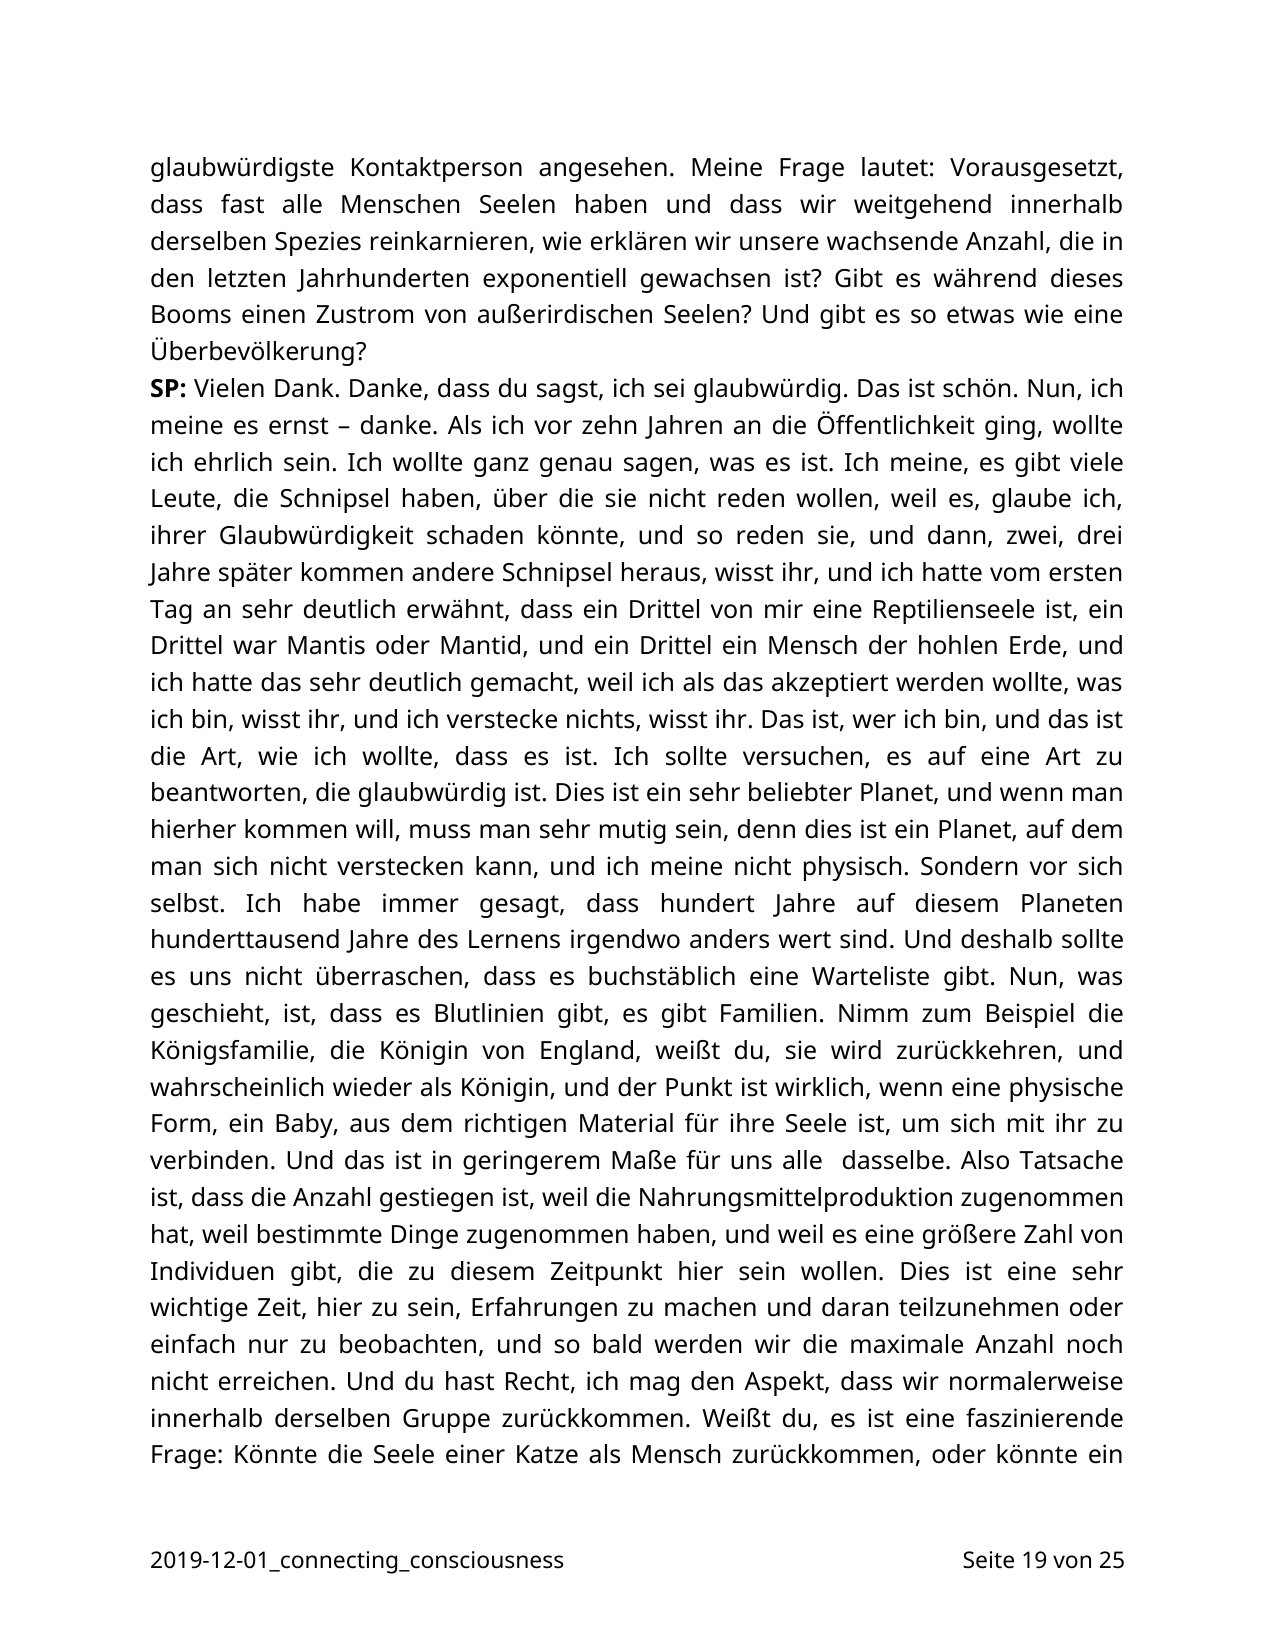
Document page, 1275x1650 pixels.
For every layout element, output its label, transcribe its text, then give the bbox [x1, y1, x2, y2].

text SP: Vielen Dank. Danke, dass du sagst, ich sei glaubwürdig. Das ist schön. Nun, ich meine es ernst – danke. Als ich vor zehn Jahren an die Öffentlichkeit ging, wollte ich ehrlich sein. Ich wollte ganz genau sagen, was es ist. Ich meine, es gibt viele Leute, die Schnipsel haben, über die sie nicht reden wollen, weil es, glaube ich, ihrer Glaubwürdigkeit schaden könnte, und so reden sie, und dann, zwei, drei Jahre später kommen andere Schnipsel heraus, wisst ihr, und ich hatte vom ersten Tag an sehr deutlich erwähnt, dass ein Drittel von mir eine Reptilienseele ist, ein Drittel war Mantis oder Mantid, und ein Drittel ein Mensch der hohlen Erde, und ich hatte das sehr deutlich gemacht, weil ich als das akzeptiert werden wollte, was ich bin, wisst ihr, und ich verstecke nichts, wisst ihr. Das ist, wer ich bin, und das ist die Art, wie ich wollte, dass es ist. Ich sollte versuchen, es auf eine Art zu beantworten, die glaubwürdig ist. Dies ist ein sehr beliebter Planet, und wenn man hierher kommen will, muss man sehr mutig sein, denn dies ist ein Planet, auf dem man sich nicht verstecken kann, und ich meine nicht physisch. Sondern vor sich selbst. Ich habe immer gesagt, dass hundert Jahre auf diesem Planeten hunderttausend Jahre des Lernens irgendwo anders wert sind. Und deshalb sollte es uns nicht überraschen, dass es buchstäblich eine Warteliste gibt. Nun, was geschieht, ist, dass es Blutlinien gibt, es gibt Familien. Nimm zum Beispiel die Königsfamilie, die Königin von England, weißt du, sie wird zurückkehren, und wahrscheinlich wieder als Königin, und der Punkt ist wirklich, wenn eine physische Form, ein Baby, aus dem richtigen Material für ihre Seele ist, um sich mit ihr zu verbinden. Und das ist in geringerem Maße für uns alle dasselbe. Also Tatsache ist, dass die Anzahl gestiegen ist, weil die Nahrungsmittelproduktion zugenommen hat, weil bestimmte Dinge zugenommen haben, und weil es eine größere Zahl von Individuen gibt, die zu diesem Zeitpunkt hier sein wollen. Dies ist eine sehr wichtige Zeit, hier zu sein, Erfahrungen zu machen und daran teilzunehmen oder einfach nur zu beobachten, und so bald werden wir die maximale Anzahl noch nicht erreichen. Und du hast Recht, ich mag den Aspekt, dass wir normalerweise innerhalb derselben Gruppe zurückkommen. Weißt du, es ist eine faszinierende Frage: Könnte die Seele einer Katze als Mensch zurückkommen, oder könnte ein [150, 371, 1125, 1471]
text glaubwürdigste Kontaktperson angesehen. Meine Frage lautet: Vorausgesetzt, dass fast alle Menschen Seelen haben und dass wir weitgehend innerhalb derselben Spezies reinkarnieren, wie erklären wir unsere wachsende Anzahl, die in den letzten Jahrhunderten exponentiell gewachsen ist? Gibt es während dieses Booms einen Zustrom von außerirdischen Seelen? Und gibt es so etwas wie eine Überbevölkerung? [150, 150, 1125, 368]
